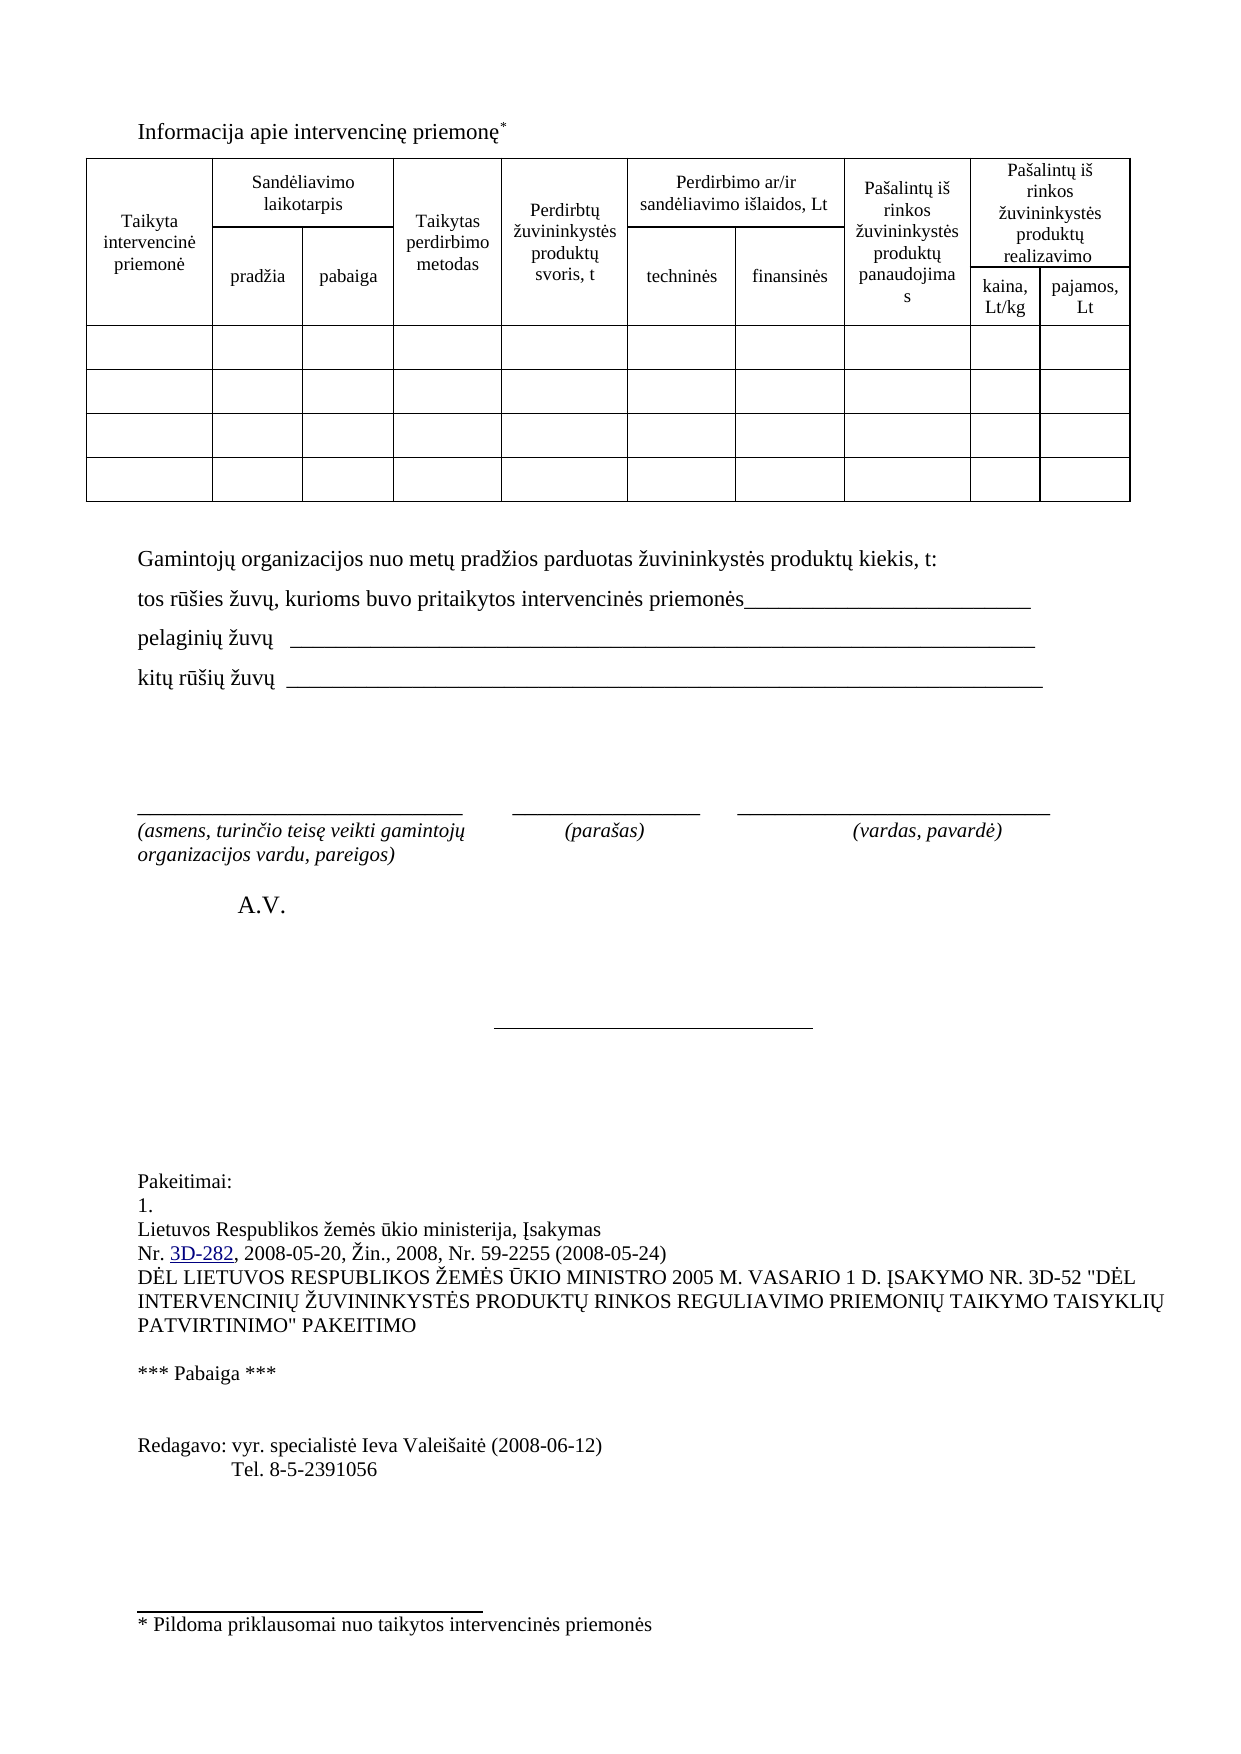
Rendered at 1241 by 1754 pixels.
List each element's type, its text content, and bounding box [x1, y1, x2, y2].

table_cell [213, 326, 302, 369]
table_cell [845, 370, 970, 413]
table_cell [845, 458, 970, 501]
table_header Sandėliavimo laikotarpis [213, 159, 393, 226]
table_cell [502, 370, 627, 413]
table_cell [303, 370, 393, 413]
table_cell [628, 370, 735, 413]
table_cell [213, 458, 302, 501]
table_cell [1041, 414, 1129, 457]
table_header Taikyta intervencinė priemonė [87, 159, 212, 325]
table_cell [1041, 458, 1129, 501]
text (asmens, turinčio teisę veikti gamintojų (parašas) (vardas, pavardė) [137, 818, 1181, 842]
table_cell [303, 414, 393, 457]
table_cell [502, 326, 627, 369]
table_cell [628, 326, 735, 369]
table_cell pradžia [213, 228, 302, 325]
text Nr. 3D-282, 2008-05-20, Žin., 2008, Nr. 59-2255 (2008-05-24) [137, 1241, 1181, 1265]
table_cell [502, 414, 627, 457]
table_cell [971, 370, 1039, 413]
table_cell [394, 326, 501, 369]
table_cell [213, 414, 302, 457]
text Gamintojų organizacijos nuo metų pradžios parduotas žuvininkystės produktų kiekis, t: [137, 545, 1181, 572]
table_cell [394, 414, 501, 457]
table_cell [736, 370, 844, 413]
text pelaginių žuvų _________________________________________________________________ [137, 624, 1181, 651]
text Redagavo: vyr. specialistė Ieva Valeišaitė (2008-06-12) [137, 1433, 1181, 1457]
text Lietuvos Respublikos žemės ūkio ministerija, Įsakymas [137, 1217, 1181, 1241]
table_cell [1041, 370, 1129, 413]
table_cell [736, 458, 844, 501]
table_cell pajamos, Lt [1041, 268, 1129, 325]
text tos rūšies žuvų, kurioms buvo pritaikytos intervencinės priemonės_________________________ [137, 585, 1181, 611]
text Pildoma priklausomai nuo taikytos intervencinės priemonės [137, 1612, 1181, 1636]
table_cell [394, 458, 501, 501]
text organizacijos vardu, pareigos) [137, 842, 1181, 866]
table_cell [87, 458, 212, 501]
table_cell [87, 414, 212, 457]
table_header Pašalintų iš rinkos žuvininkystės produktų panaudojimas [845, 159, 970, 325]
table_cell [736, 326, 844, 369]
text A.V. [137, 891, 1181, 919]
table_cell [87, 370, 212, 413]
table_cell [303, 326, 393, 369]
table_cell [213, 370, 302, 413]
table_cell kaina, Lt/kg [971, 268, 1039, 325]
text kitų rūšių žuvų __________________________________________________________________ [137, 664, 1181, 690]
text __________________________ _______________ _________________________ [137, 789, 1181, 818]
text Pakeitimai: [137, 1169, 1181, 1193]
table_cell finansinės [736, 228, 844, 325]
table_cell [394, 370, 501, 413]
text Informacija apie intervencinę priemonę [137, 118, 1181, 144]
table_cell pabaiga [303, 228, 393, 325]
table_cell [303, 458, 393, 501]
table_cell [845, 414, 970, 457]
table_cell [971, 414, 1039, 457]
table_header Pašalintų iš rinkos žuvininkystės produktų realizavimo [971, 159, 1129, 266]
table_cell [971, 458, 1039, 501]
text 1. [137, 1193, 1181, 1217]
table_cell [87, 326, 212, 369]
table_cell techninės [628, 228, 735, 325]
table_cell [736, 414, 844, 457]
table_cell [845, 326, 970, 369]
table_cell [1041, 326, 1129, 369]
table_header Taikytas perdirbimo metodas [394, 159, 501, 325]
table_cell [628, 458, 735, 501]
table_cell [971, 326, 1039, 369]
table_header Perdirbimo ar/ir sandėliavimo išlaidos, Lt [628, 159, 844, 226]
text Tel. 8-5-2391056 [137, 1457, 1181, 1481]
table_header Perdirbtų žuvininkystės produktų svoris, t [502, 159, 627, 325]
table_cell [502, 458, 627, 501]
text DĖL LIETUVOS RESPUBLIKOS ŽEMĖS ŪKIO MINISTRO 2005 M. VASARIO 1 D. ĮSAKYMO NR. 3D-52 "DĖL INTERVENCINIŲ ŽUVININKYSTĖS PRODUKTŲ RINKOS REGULIAVIMO PRIEMONIŲ TAIKYMO TAISYKLIŲ PATVIRTINIMO" PAKEITIMO [137, 1265, 1181, 1337]
table_cell [628, 414, 735, 457]
text *** Pabaiga *** [137, 1361, 1181, 1385]
